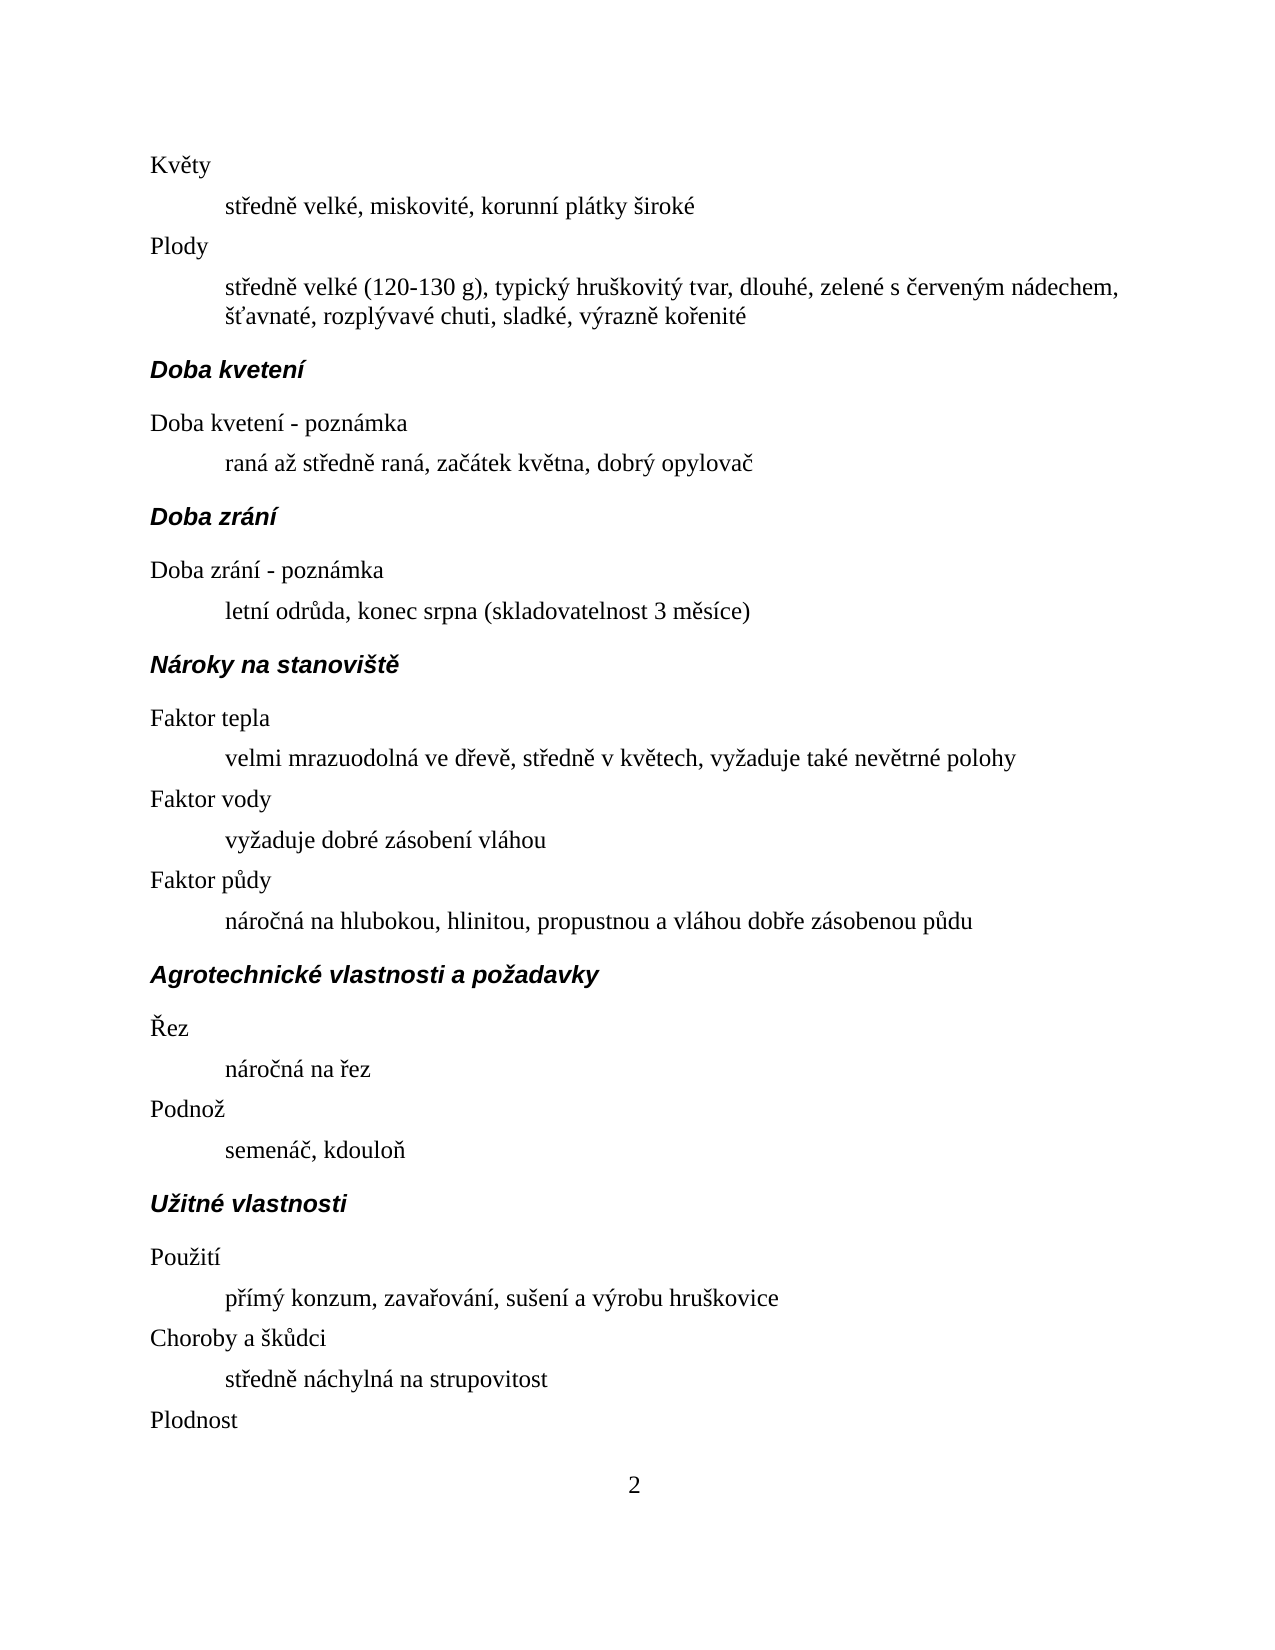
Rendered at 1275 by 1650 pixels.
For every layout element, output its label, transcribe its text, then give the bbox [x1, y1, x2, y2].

text náročná na řez [225, 1054, 1125, 1083]
subtitle Užitné vlastnosti [150, 1189, 1125, 1218]
text Použití [150, 1242, 1125, 1271]
text Plodnost [150, 1405, 1125, 1434]
text raná až středně raná, začátek května, dobrý opylovač [225, 448, 1125, 477]
text Faktor tepla [150, 703, 1125, 731]
text vyžaduje dobré zásobení vláhou [225, 825, 1125, 854]
text středně velké (120-130 g), typický hruškovitý tvar, dlouhé, zelené s červeným nádechem, šťavnaté, rozplývavé chuti, sladké, výrazně kořenité [225, 272, 1125, 330]
text semenáč, kdouloň [225, 1135, 1125, 1164]
text velmi mrazuodolná ve dřevě, středně v květech, vyžaduje také nevětrné polohy [225, 743, 1125, 772]
text přímý konzum, zavařování, sušení a výrobu hruškovice [225, 1283, 1125, 1312]
text Podnož [150, 1094, 1125, 1123]
text Choroby a škůdci [150, 1323, 1125, 1352]
text středně náchylná na strupovitost [225, 1364, 1125, 1393]
text letní odrůda, konec srpna (skladovatelnost 3 měsíce) [225, 596, 1125, 625]
text Doba zrání - poznámka [150, 555, 1125, 584]
text Květy [150, 150, 1125, 179]
text Řez [150, 1013, 1125, 1042]
text Faktor půdy [150, 866, 1125, 894]
subtitle Agrotechnické vlastnosti a požadavky [150, 960, 1125, 989]
text Faktor vody [150, 784, 1125, 813]
subtitle Doba zrání [150, 502, 1125, 531]
subtitle Nároky na stanoviště [150, 650, 1125, 678]
subtitle Doba kvetení [150, 355, 1125, 383]
text středně velké, miskovité, korunní plátky široké [225, 191, 1125, 219]
text Plody [150, 231, 1125, 260]
text Doba kvetení - poznámka [150, 408, 1125, 436]
text náročná na hlubokou, hlinitou, propustnou a vláhou dobře zásobenou půdu [225, 906, 1125, 935]
